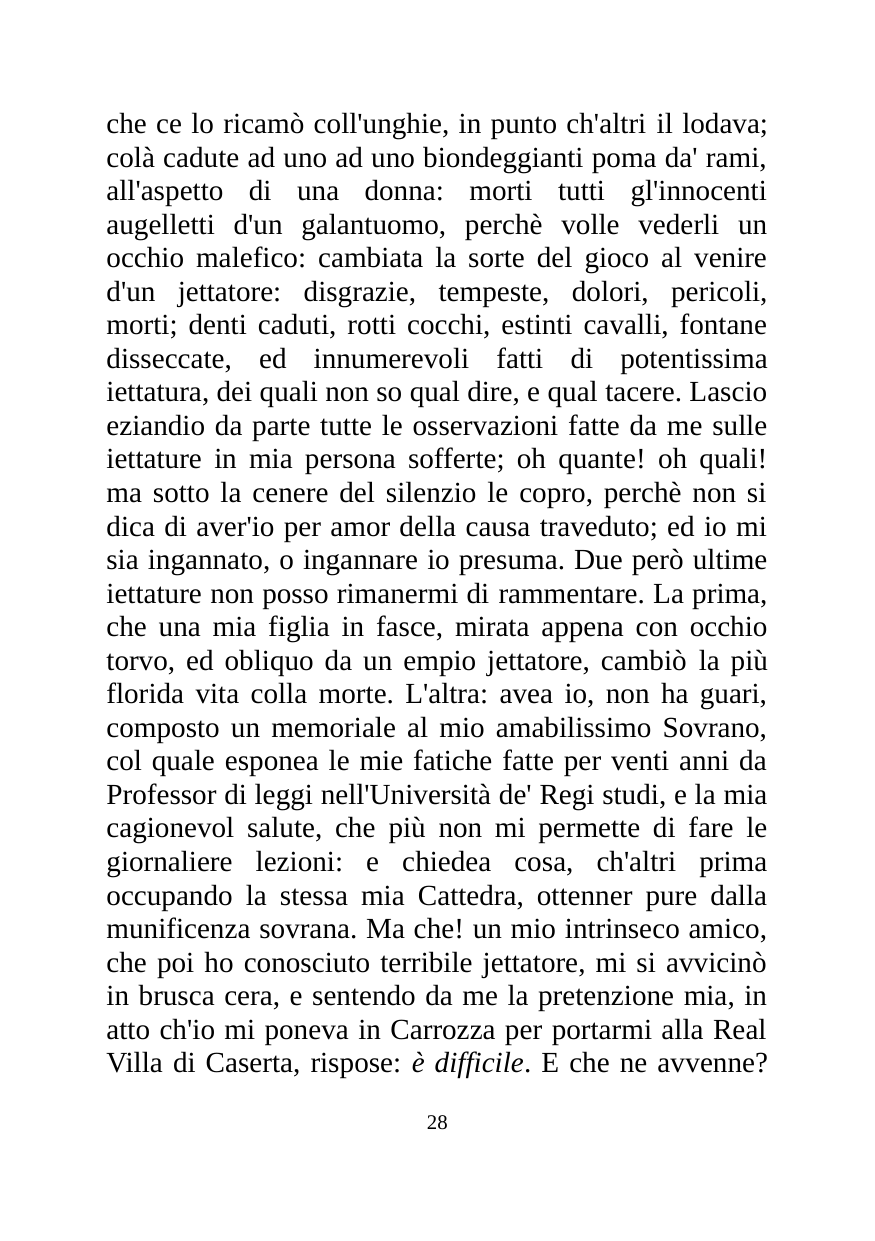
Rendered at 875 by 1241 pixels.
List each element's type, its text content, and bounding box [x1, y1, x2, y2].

text che ce lo ricamò coll'unghie, in punto ch'altri il lodava; colà cadute ad uno ad uno biondeggianti poma da' rami, all'aspetto di una donna: morti tutti gl'innocenti augelletti d'un galantuomo, perchè volle vederli un occhio malefico: cambiata la sorte del gioco al venire d'un jettatore: disgrazie, tempeste, dolori, pericoli, morti; denti caduti, rotti cocchi, estinti cavalli, fontane disseccate, ed innumerevoli fatti di potentissima iettatura, dei quali non so qual dire, e qual tacere. Lascio eziandio da parte tutte le osservazioni fatte da me sulle iettature in mia persona sofferte; oh quante! oh quali! ma sotto la cenere del silenzio le copro, perchè non si dica di aver'io per amor della causa traveduto; ed io mi sia ingannato, o ingannare io presuma. Due però ultime iettature non posso rimanermi di rammentare. La prima, che una mia figlia in fasce, mirata appena con occhio torvo, ed obliquo da un empio jettatore, cambiò la più florida vita colla morte. L'altra: avea io, non ha guari, composto un memoriale al mio amabilissimo Sovrano, col quale esponea le mie fatiche fatte per venti anni da Professor di leggi nell'Università de' Regi studi, e la mia cagionevol salute, che più non mi permette di fare le giornaliere lezioni: e chiedea cosa, ch'altri prima occupando la stessa mia Cattedra, ottenner pure dalla munificenza sovrana. Ma che! un mio intrinseco amico, che poi ho conosciuto terribile jettatore, mi si avvicinò in brusca cera, e sentendo da me la pretenzione mia, in atto ch'io mi poneva in Carrozza per portarmi alla Real Villa di Caserta, rispose: è difficile. E che ne avvenne? [106, 106, 768, 1079]
